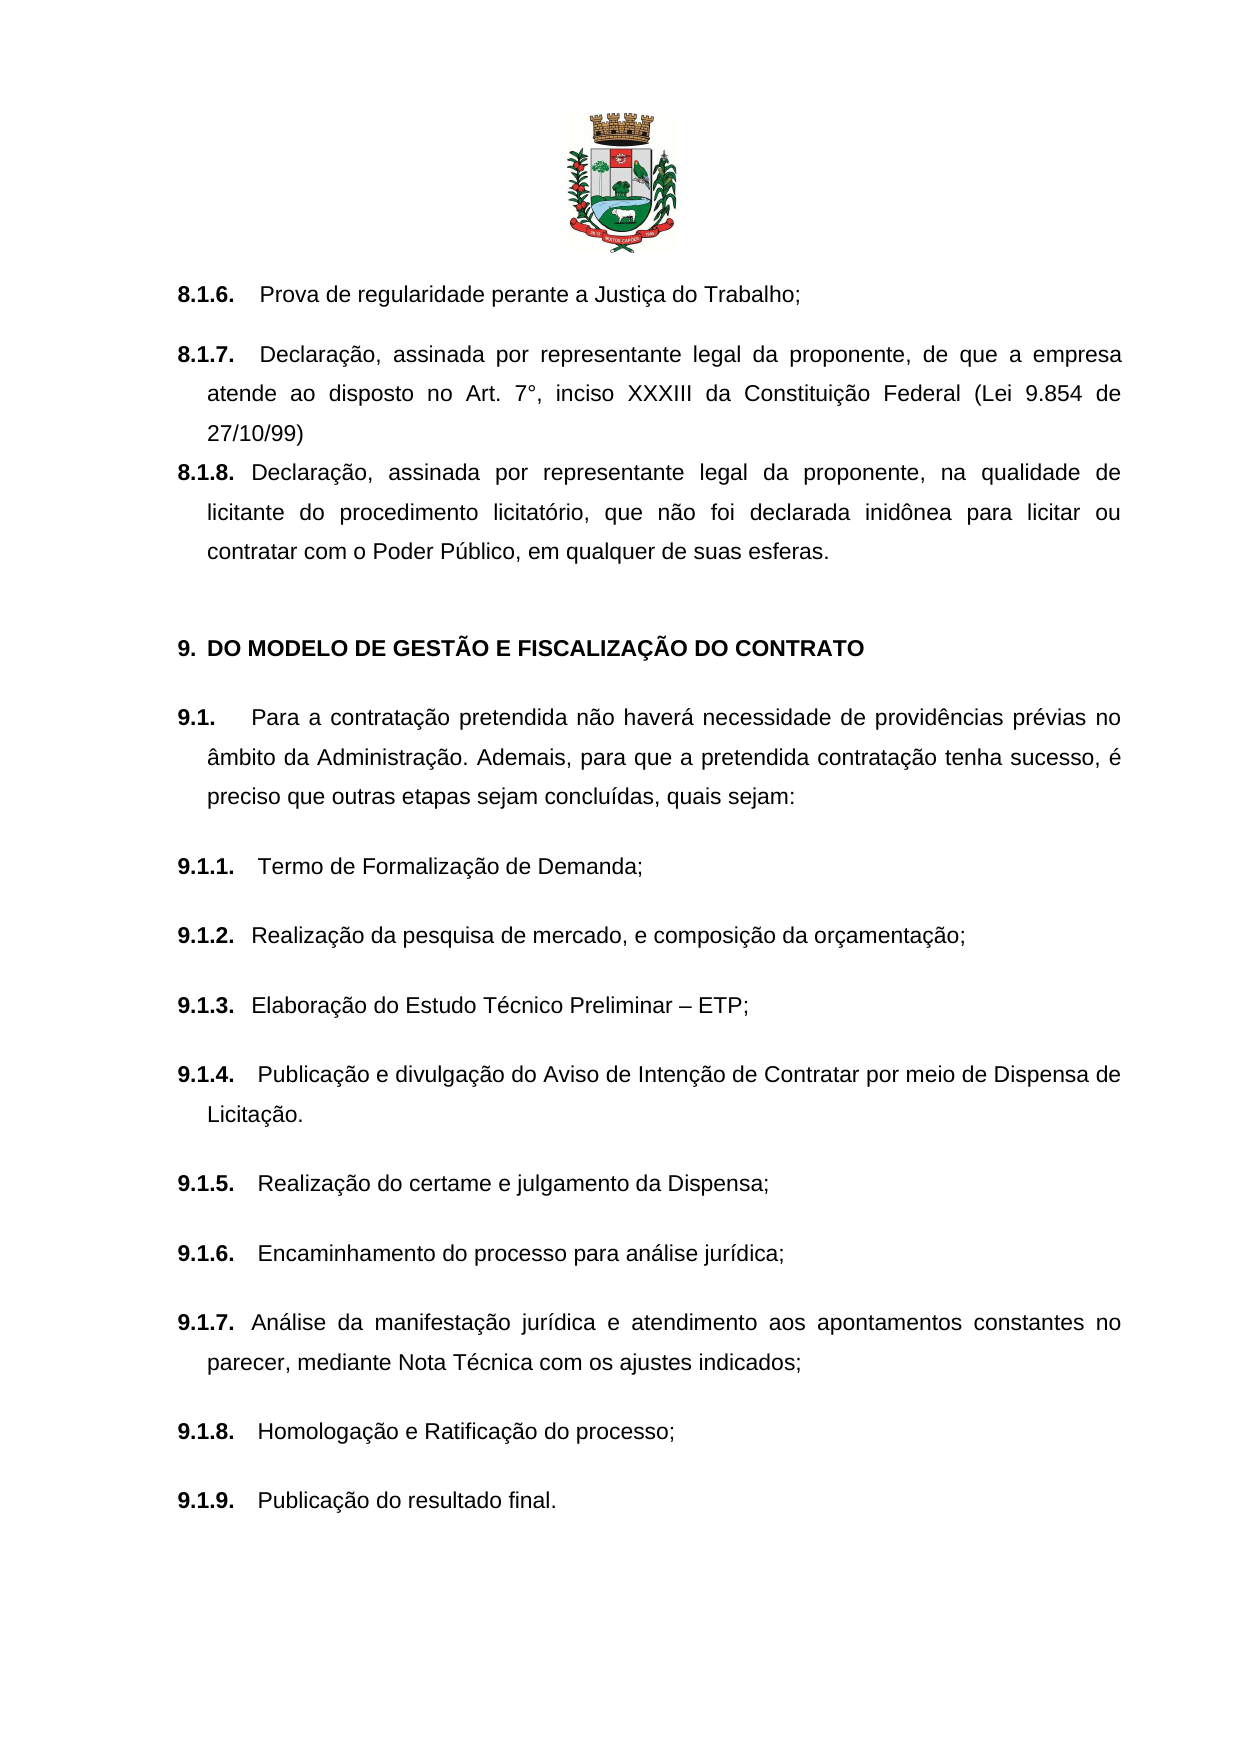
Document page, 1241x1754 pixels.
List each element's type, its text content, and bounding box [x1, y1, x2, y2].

list Realização da pesquisa de mercado, e composição da orçamentação; [177, 922, 1122, 948]
list Realização do certame e julgamento da Dispensa; [177, 1170, 1122, 1196]
list Publicação e divulgação do Aviso de Intenção de Contratar por meio de Dispensa de Licitação. [177, 1061, 1122, 1127]
list Publicação do resultado final. [177, 1487, 1122, 1514]
list Declaração, assinada por representante legal da proponente, na qualidade de licitante do procedimento licitatório, que não foi declarada inidônea para licitar ou contratar com o Poder Público, em qualquer de suas esferas. [177, 459, 1122, 565]
list Para a contratação pretendida não haverá necessidade de providências prévias no âmbito da Administração. Ademais, para que a pretendida contratação tenha sucesso, é preciso que outras etapas sejam concluídas, quais sejam: [177, 704, 1122, 809]
list Homologação e Ratificação do processo; [177, 1418, 1122, 1444]
list Análise da manifestação jurídica e atendimento aos apontamentos constantes no parecer, mediante Nota Técnica com os ajustes indicados; [177, 1309, 1122, 1375]
picture [567, 113, 677, 253]
list Declaração, assinada por representante legal da proponente, de que a empresa atende ao disposto no Art. 7°, inciso XXXIII da Constituição Federal (Lei 9.854 de 27/10/99) [177, 341, 1122, 446]
list Encaminhamento do processo para análise jurídica; [177, 1239, 1122, 1266]
list Elaboração do Estudo Técnico Preliminar – ETP; [177, 992, 1122, 1018]
list Termo de Formalização de Demanda; [177, 853, 1122, 879]
list Prova de regularidade perante a Justiça do Trabalho; [177, 281, 1122, 307]
list DO MODELO DE GESTÃO E FISCALIZAÇÃO DO CONTRATO [177, 635, 1122, 661]
